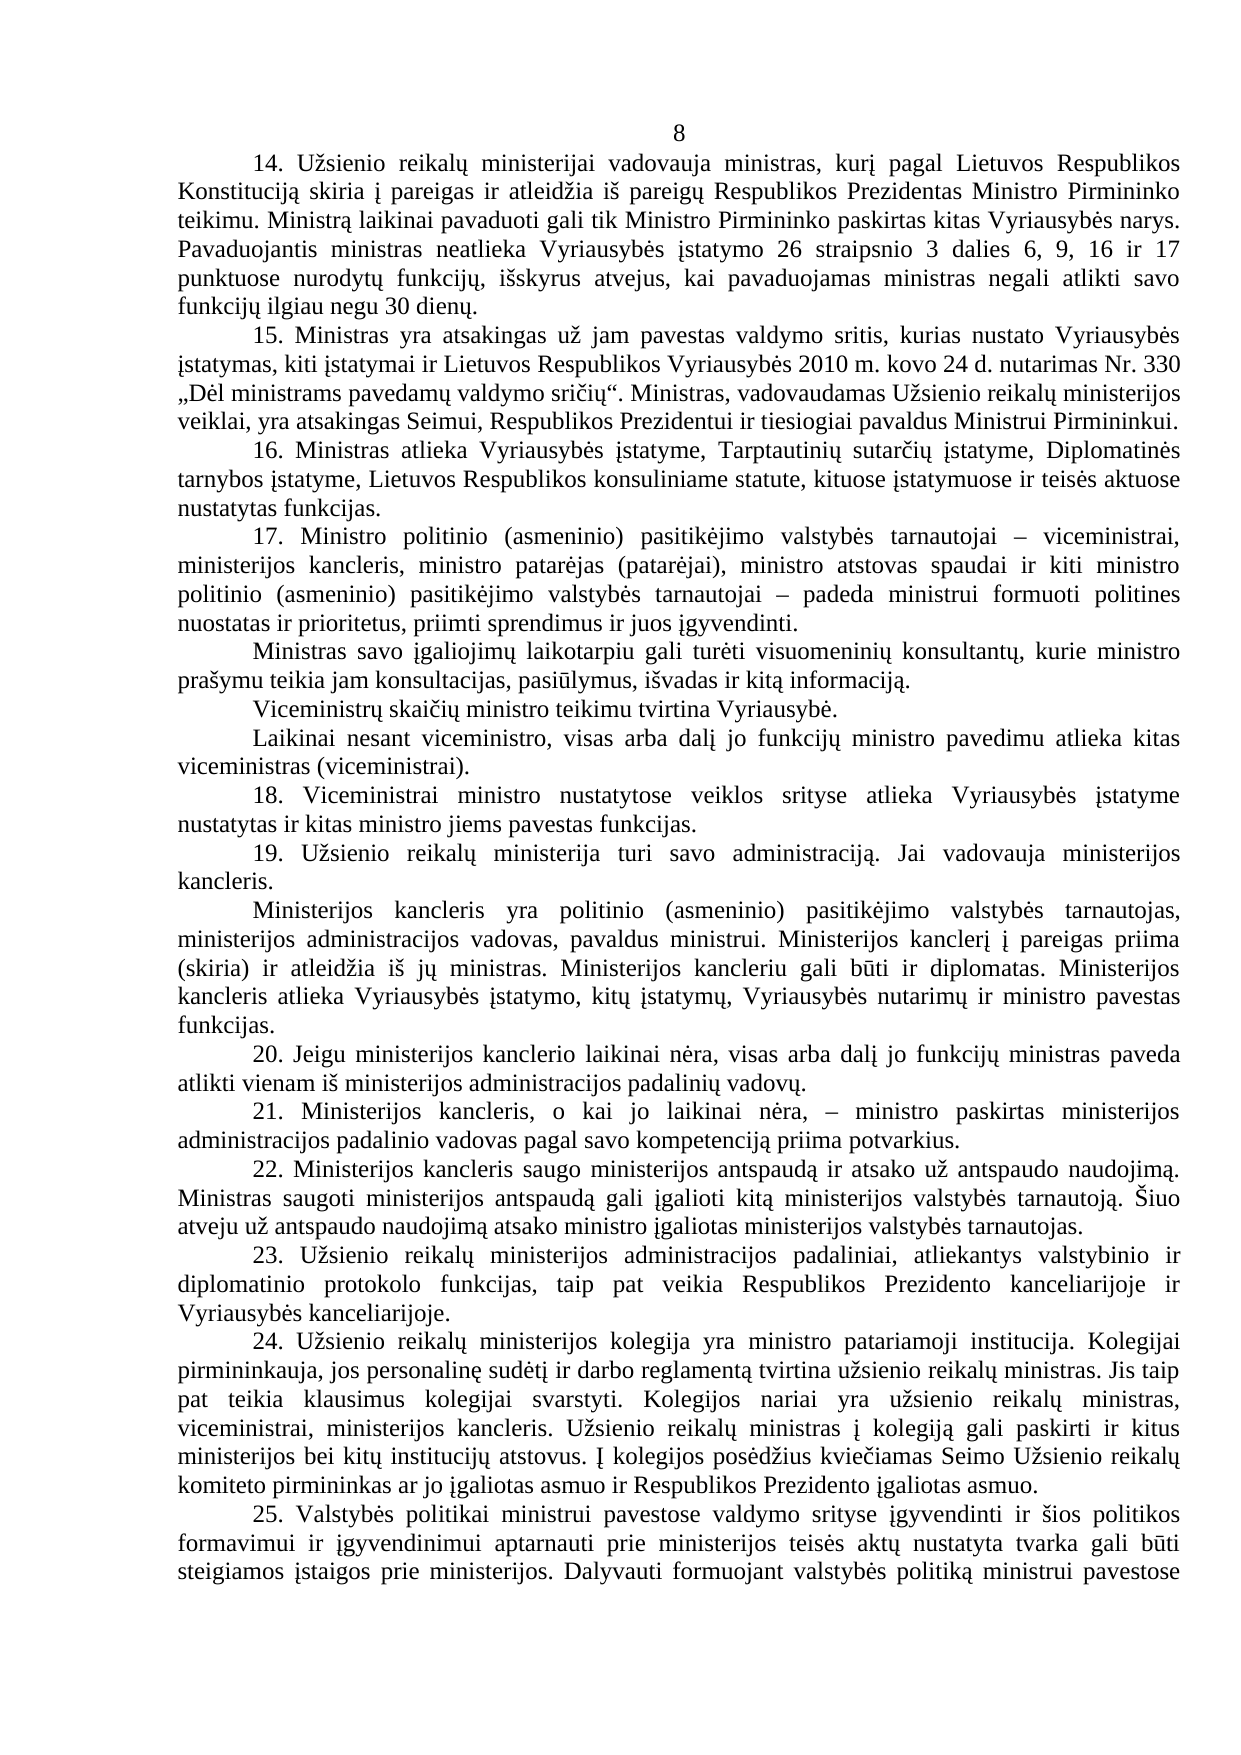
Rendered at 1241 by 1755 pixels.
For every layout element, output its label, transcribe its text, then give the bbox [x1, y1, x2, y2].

text 18. Viceministrai ministro nustatytose veiklos srityse atlieka Vyriausybės įstatyme nustatytas ir kitas ministro jiems pavestas funkcijas. [177, 780, 1181, 838]
text 20. Jeigu ministerijos kanclerio laikinai nėra, visas arba dalį jo funkcijų ministras paveda atlikti vienam iš ministerijos administracijos padalinių vadovų. [177, 1039, 1181, 1096]
text 25. Valstybės politikai ministrui pavestose valdymo srityse įgyvendinti ir šios politikos formavimui ir įgyvendinimui aptarnauti prie ministerijos teisės aktų nustatyta tvarka gali būti steigiamos įstaigos prie ministerijos. Dalyvauti formuojant valstybės politiką ministrui pavestose [177, 1499, 1181, 1585]
text 14. Užsienio reikalų ministerijai vadovauja ministras, kurį pagal Lietuvos Respublikos Konstituciją skiria į pareigas ir atleidžia iš pareigų Respublikos Prezidentas Ministro Pirmininko teikimu. Ministrą laikinai pavaduoti gali tik Ministro Pirmininko paskirtas kitas Vyriausybės narys. Pavaduojantis ministras neatlieka Vyriausybės įstatymo 26 straipsnio 3 dalies 6, 9, 16 ir 17 punktuose nurodytų funkcijų, išskyrus atvejus, kai pavaduojamas ministras negali atlikti savo funkcijų ilgiau negu 30 dienų. [177, 148, 1181, 320]
text 22. Ministerijos kancleris saugo ministerijos antspaudą ir atsako už antspaudo naudojimą. Ministras saugoti ministerijos antspaudą gali įgalioti kitą ministerijos valstybės tarnautoją. Šiuo atveju už antspaudo naudojimą atsako ministro įgaliotas ministerijos valstybės tarnautojas. [177, 1154, 1181, 1240]
text 23. Užsienio reikalų ministerijos administracijos padaliniai, atliekantys valstybinio ir diplomatinio protokolo funkcijas, taip pat veikia Respublikos Prezidento kanceliarijoje ir Vyriausybės kanceliarijoje. [177, 1240, 1181, 1326]
text 17. Ministro politinio (asmeninio) pasitikėjimo valstybės tarnautojai – viceministrai, ministerijos kancleris, ministro patarėjas (patarėjai), ministro atstovas spaudai ir kiti ministro politinio (asmeninio) pasitikėjimo valstybės tarnautojai – padeda ministrui formuoti politines nuostatas ir prioritetus, priimti sprendimus ir juos įgyvendinti. [177, 521, 1181, 636]
text Ministras savo įgaliojimų laikotarpiu gali turėti visuomeninių konsultantų, kurie ministro prašymu teikia jam konsultacijas, pasiūlymus, išvadas ir kitą informaciją. [177, 636, 1181, 694]
text Laikinai nesant viceministro, visas arba dalį jo funkcijų ministro pavedimu atlieka kitas viceministras (viceministrai). [177, 723, 1181, 780]
text 16. Ministras atlieka Vyriausybės įstatyme, Tarptautinių sutarčių įstatyme, Diplomatinės tarnybos įstatyme, Lietuvos Respublikos konsuliniame statute, kituose įstatymuose ir teisės aktuose nustatytas funkcijas. [177, 435, 1181, 521]
text 19. Užsienio reikalų ministerija turi savo administraciją. Jai vadovauja ministerijos kancleris. [177, 838, 1181, 895]
text 15. Ministras yra atsakingas už jam pavestas valdymo sritis, kurias nustato Vyriausybės įstatymas, kiti įstatymai ir Lietuvos Respublikos Vyriausybės 2010 m. kovo 24 d. nutarimas Nr. 330 „Dėl ministrams pavedamų valdymo sričių“. Ministras, vadovaudamas Užsienio reikalų ministerijos veiklai, yra atsakingas Seimui, Respublikos Prezidentui ir tiesiogiai pavaldus Ministrui Pirmininkui. [177, 320, 1181, 435]
text 24. Užsienio reikalų ministerijos kolegija yra ministro patariamoji institucija. Kolegijai pirmininkauja, jos personalinę sudėtį ir darbo reglamentą tvirtina užsienio reikalų ministras. Jis taip pat teikia klausimus kolegijai svarstyti. Kolegijos nariai yra užsienio reikalų ministras, viceministrai, ministerijos kancleris. Užsienio reikalų ministras į kolegiją gali paskirti ir kitus ministerijos bei kitų institucijų atstovus. Į kolegijos posėdžius kviečiamas Seimo Užsienio reikalų komiteto pirmininkas ar jo įgaliotas asmuo ir Respublikos Prezidento įgaliotas asmuo. [177, 1326, 1181, 1499]
text Viceministrų skaičių ministro teikimu tvirtina Vyriausybė. [177, 694, 1181, 723]
text 21. Ministerijos kancleris, o kai jo laikinai nėra, – ministro paskirtas ministerijos administracijos padalinio vadovas pagal savo kompetenciją priima potvarkius. [177, 1096, 1181, 1154]
text Ministerijos kancleris yra politinio (asmeninio) pasitikėjimo valstybės tarnautojas, ministerijos administracijos vadovas, pavaldus ministrui. Ministerijos kanclerį į pareigas priima (skiria) ir atleidžia iš jų ministras. Ministerijos kancleriu gali būti ir diplomatas. Ministerijos kancleris atlieka Vyriausybės įstatymo, kitų įstatymų, Vyriausybės nutarimų ir ministro pavestas funkcijas. [177, 895, 1181, 1039]
